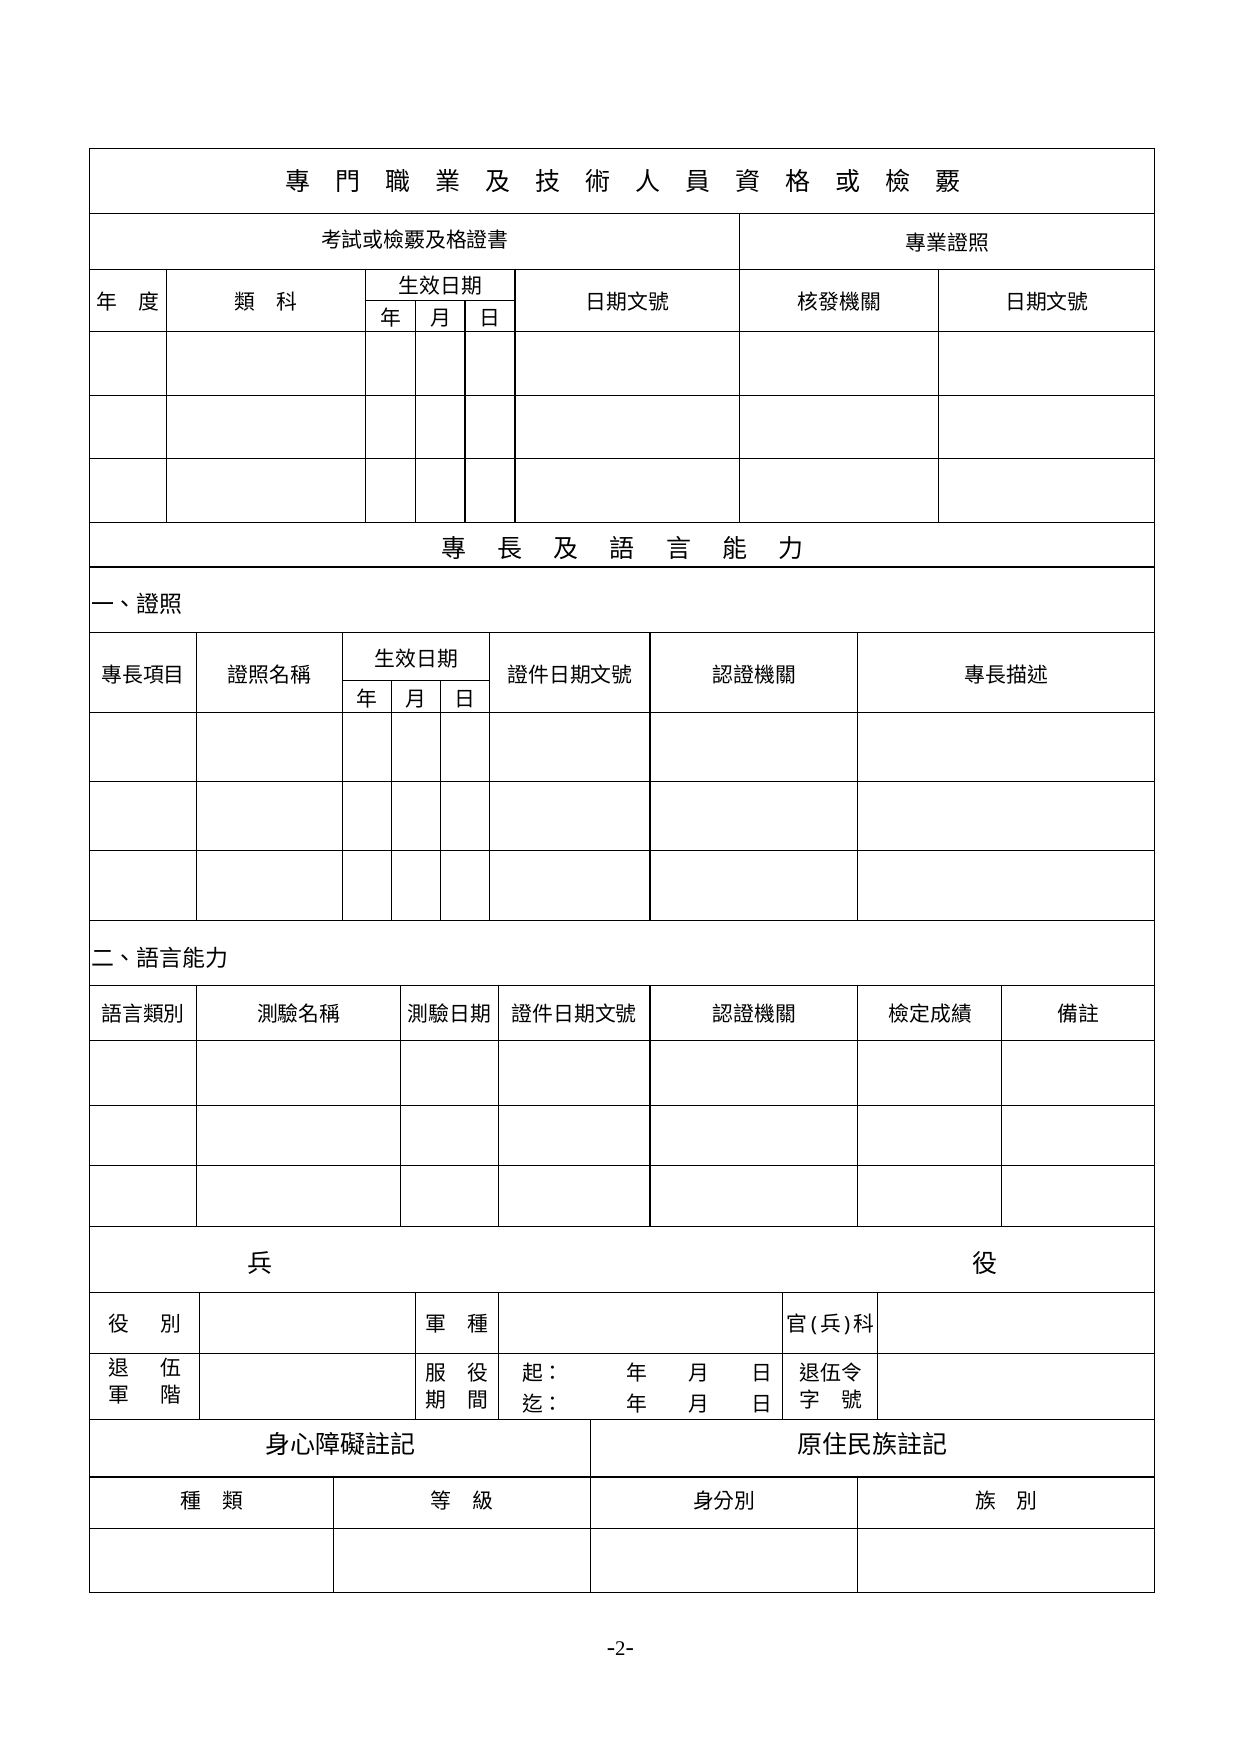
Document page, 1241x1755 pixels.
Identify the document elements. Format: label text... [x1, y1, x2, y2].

table_cell 生效日期 [343, 633, 489, 680]
table_cell [366, 332, 415, 394]
table_cell [197, 1106, 400, 1165]
table_cell 役 別 [90, 1293, 199, 1353]
table_cell [1002, 1106, 1154, 1165]
table_cell [343, 851, 391, 919]
table_cell 專長項目 [90, 633, 196, 712]
table_cell [858, 851, 1154, 919]
table_cell [392, 713, 440, 781]
table_cell [939, 396, 1154, 458]
table_cell 考試或檢覈及格證書 [90, 214, 739, 268]
table_cell 身分別 [591, 1478, 857, 1527]
table_cell 服 役 期 間 [416, 1354, 498, 1419]
table_cell [878, 1354, 1154, 1419]
table_cell [1002, 1041, 1154, 1104]
table_cell [651, 1106, 857, 1165]
table_cell [651, 1166, 857, 1226]
table_cell [858, 782, 1154, 850]
table_cell [167, 332, 365, 394]
table_cell 認證機關 [651, 986, 857, 1040]
table_cell [499, 1106, 649, 1165]
table_cell [441, 782, 489, 850]
table_cell [90, 1529, 333, 1592]
table_cell [343, 782, 391, 850]
table_cell 類 科 [167, 270, 365, 331]
table_cell [200, 1354, 415, 1419]
table_cell [939, 332, 1154, 394]
table_cell [401, 1106, 498, 1165]
table_cell 年 [343, 681, 391, 712]
table_cell [466, 459, 514, 522]
table_cell [490, 851, 649, 919]
table_cell 認證機關 [651, 633, 857, 712]
table_cell [858, 1529, 1154, 1592]
table_cell 日期文號 [939, 270, 1154, 331]
table_cell 測驗日期 [401, 986, 498, 1040]
table_cell 日 [441, 681, 489, 712]
table_cell [90, 332, 166, 394]
table_cell [878, 1293, 1154, 1353]
table_cell [858, 1041, 1001, 1104]
table_cell [591, 1529, 857, 1592]
table_cell 專業證照 [740, 214, 1154, 268]
table_cell [416, 332, 464, 394]
table_cell 退伍令 字 號 [783, 1354, 877, 1419]
table_cell 族 別 [858, 1478, 1154, 1527]
table_cell 生效日期 [366, 270, 514, 300]
table_cell [516, 332, 739, 394]
table_cell [90, 782, 196, 850]
table_cell 證件日期文號 [499, 986, 649, 1040]
table_cell 身心障礙註記 [90, 1420, 590, 1476]
table_cell 退 伍 軍 階 [90, 1354, 199, 1419]
table_cell 月 [392, 681, 440, 712]
table_cell [490, 713, 649, 781]
table_cell [466, 332, 514, 394]
table_cell [740, 332, 938, 394]
table_cell [197, 782, 342, 850]
table_cell 專長描述 [858, 633, 1154, 712]
table_cell [366, 459, 415, 522]
table_cell [401, 1166, 498, 1226]
table_cell 年 [366, 301, 415, 331]
table_cell [516, 396, 739, 458]
table_cell [651, 1041, 857, 1104]
table_cell [343, 713, 391, 781]
table_cell 兵 役 [90, 1227, 1154, 1292]
table_cell 軍 種 [416, 1293, 498, 1353]
table_cell [197, 1041, 400, 1104]
table_cell [90, 1166, 196, 1226]
table_cell [441, 851, 489, 919]
table_cell [90, 1106, 196, 1165]
table_cell [197, 713, 342, 781]
table_cell [197, 851, 342, 919]
table_cell [90, 396, 166, 458]
table_cell [167, 459, 365, 522]
table_cell [90, 851, 196, 919]
table_cell 語言類別 [90, 986, 196, 1040]
table_cell [416, 396, 464, 458]
table_header 專 門 職 業 及 技 術 人 員 資 格 或 檢 覈 [90, 149, 1154, 213]
table_cell [516, 459, 739, 522]
table_cell [90, 713, 196, 781]
table_cell [651, 851, 857, 919]
table_cell [740, 459, 938, 522]
table_cell [466, 396, 514, 458]
table_cell 月 [416, 301, 464, 331]
table_cell 種 類 [90, 1478, 333, 1527]
table_cell [740, 396, 938, 458]
table_cell [939, 459, 1154, 522]
table_cell [334, 1529, 590, 1592]
table_cell [401, 1041, 498, 1104]
table_cell 官(兵)科 [783, 1293, 877, 1353]
table_cell [858, 1106, 1001, 1165]
table_cell [392, 851, 440, 919]
table_cell 專長及語言能力 [90, 523, 1154, 566]
table_cell 備註 [1002, 986, 1154, 1040]
table_cell [90, 1041, 196, 1104]
table_cell 等 級 [334, 1478, 590, 1527]
table_cell [197, 1166, 400, 1226]
table_cell [858, 713, 1154, 781]
table_cell 起： 年 月 日 迄： 年 月 日 [499, 1354, 782, 1419]
table_cell [858, 1166, 1001, 1226]
table_cell 證件日期文號 [490, 633, 649, 712]
table_cell [499, 1041, 649, 1104]
table_cell [90, 459, 166, 522]
table_cell [1002, 1166, 1154, 1226]
table_cell 日 [466, 301, 514, 331]
table_cell [651, 782, 857, 850]
table_cell [499, 1293, 782, 1353]
table_cell [392, 782, 440, 850]
table_cell 一、證照 [90, 568, 1154, 632]
table_cell [441, 713, 489, 781]
table_cell [490, 782, 649, 850]
table_cell [499, 1166, 649, 1226]
table_cell 年 度 [90, 270, 166, 331]
table_cell [200, 1293, 415, 1353]
table_cell 原住民族註記 [591, 1420, 1154, 1476]
table_cell [651, 713, 857, 781]
table_cell 日期文號 [516, 270, 739, 331]
table_cell [366, 396, 415, 458]
table_cell 檢定成績 [858, 986, 1001, 1040]
table_cell [416, 459, 464, 522]
table_cell 證照名稱 [197, 633, 342, 712]
table_cell 二、語言能力 [90, 921, 1154, 985]
table_cell [167, 396, 365, 458]
table_cell 核發機關 [740, 270, 938, 331]
table_cell 測驗名稱 [197, 986, 400, 1040]
